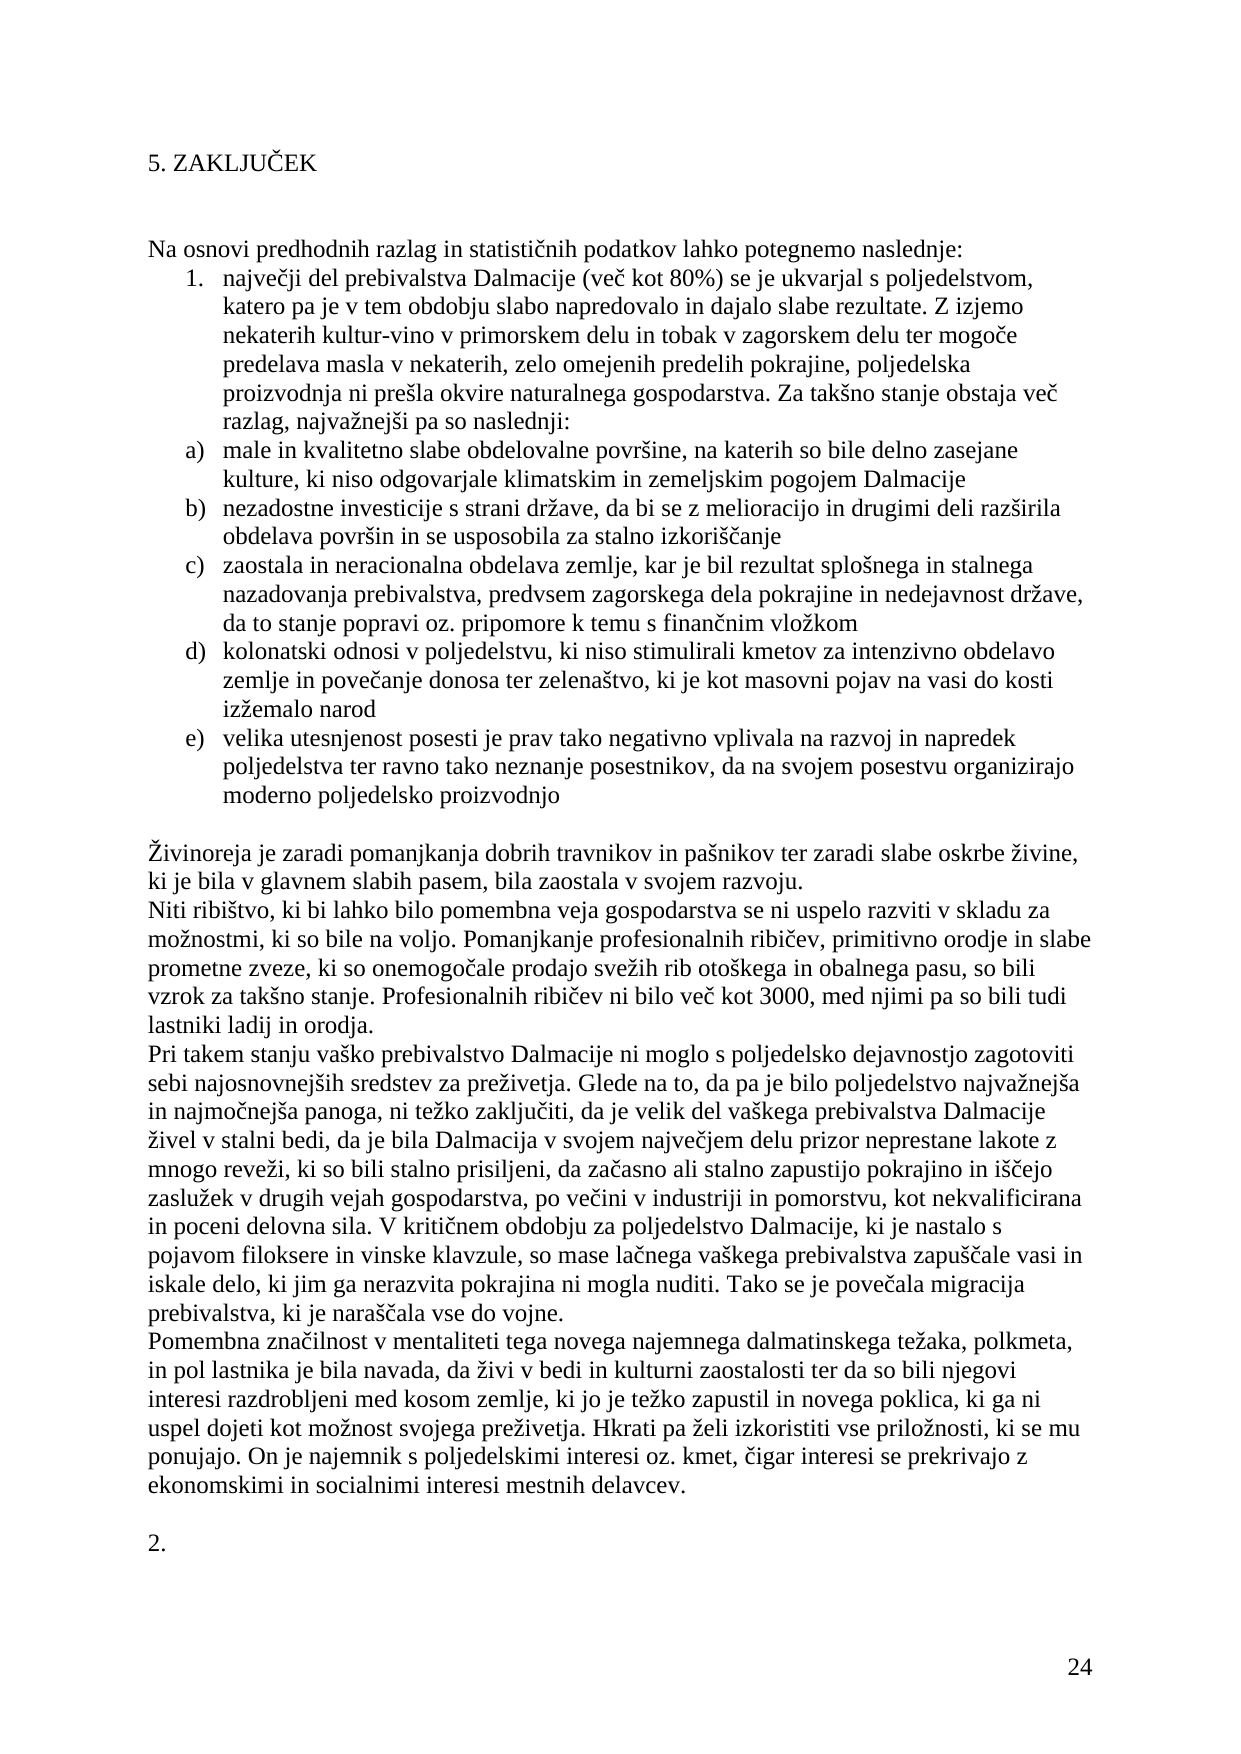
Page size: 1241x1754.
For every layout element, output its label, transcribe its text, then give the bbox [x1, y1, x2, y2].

text 2. [148, 1528, 1093, 1556]
text Pri takem stanju vaško prebivalstvo Dalmacije ni moglo s poljedelsko dejavnostjo zagotoviti sebi najosnovnejših sredstev za preživetja. Glede na to, da pa je bilo poljedelstvo najvažnejša in najmočnejša panoga, ni težko zaključiti, da je velik del vaškega prebivalstva Dalmacije živel v stalni bedi, da je bila Dalmacija v svojem največjem delu prizor neprestane lakote z mnogo reveži, ki so bili stalno prisiljeni, da začasno ali stalno zapustijo pokrajino in iščejo zaslužek v drugih vejah gospodarstva, po večini v industriji in pomorstvu, kot nekvalificirana in poceni delovna sila. V kritičnem obdobju za poljedelstvo Dalmacije, ki je nastalo s pojavom filoksere in vinske klavzule, so mase lačnega vaškega prebivalstva zapuščale vasi in iskale delo, ki jim ga nerazvita pokrajina ni mogla nuditi. Tako se je povečala migracija prebivalstva, ki je naraščala vse do vojne. [148, 1039, 1093, 1326]
text Živinoreja je zaradi pomanjkanja dobrih travnikov in pašnikov ter zaradi slabe oskrbe živine, ki je bila v glavnem slabih pasem, bila zaostala v svojem razvoju. [148, 838, 1093, 895]
list kolonatski odnosi v poljedelstvu, ki niso stimulirali kmetov za intenzivno obdelavo zemlje in povečanje donosa ter zelenaštvo, ki je kot masovni pojav na vasi do kosti izžemalo narod [185, 636, 1093, 723]
list zaostala in neracionalna obdelava zemlje, kar je bil rezultat splošnega in stalnega nazadovanja prebivalstva, predvsem zagorskega dela pokrajine in nedejavnost države, da to stanje popravi oz. pripomore k temu s finančnim vložkom [185, 550, 1093, 636]
text Pomembna značilnost v mentaliteti tega novega najemnega dalmatinskega težaka, polkmeta, in pol lastnika je bila navada, da živi v bedi in kulturni zaostalosti ter da so bili njegovi interesi razdrobljeni med kosom zemlje, ki jo je težko zapustil in novega poklica, ki ga ni uspel dojeti kot možnost svojega preživetja. Hkrati pa želi izkoristiti vse priložnosti, ki se mu ponujajo. On je najemnik s poljedelskimi interesi oz. kmet, čigar interesi se prekrivajo z ekonomskimi in socialnimi interesi mestnih delavcev. [148, 1326, 1093, 1499]
text Niti ribištvo, ki bi lahko bilo pomembna veja gospodarstva se ni uspelo razviti v skladu za možnostmi, ki so bile na voljo. Pomanjkanje profesionalnih ribičev, primitivno orodje in slabe prometne zveze, ki so onemogočale prodajo svežih rib otoškega in obalnega pasu, so bili vzrok za takšno stanje. Profesionalnih ribičev ni bilo več kot 3000, med njimi pa so bili tudi lastniki ladij in orodja. [148, 895, 1093, 1039]
list nezadostne investicije s strani države, da bi se z melioracijo in drugimi deli razširila obdelava površin in se usposobila za stalno izkoriščanje [185, 493, 1093, 550]
text 5. ZAKLJUČEK [148, 148, 1093, 176]
list velika utesnjenost posesti je prav tako negativno vplivala na razvoj in napredek poljedelstva ter ravno tako neznanje posestnikov, da na svojem posestvu organizirajo moderno poljedelsko proizvodnjo [185, 723, 1093, 809]
list največji del prebivalstva Dalmacije (več kot 80%) se je ukvarjal s poljedelstvom, katero pa je v tem obdobju slabo napredovalo in dajalo slabe rezultate. Z izjemo nekaterih kultur-vino v primorskem delu in tobak v zagorskem delu ter mogoče predelava masla v nekaterih, zelo omejenih predelih pokrajine, poljedelska proizvodnja ni prešla okvire naturalnega gospodarstva. Za takšno stanje obstaja več razlag, najvažnejši pa so naslednji: [185, 263, 1093, 435]
text Na osnovi predhodnih razlag in statističnih podatkov lahko potegnemo naslednje: [148, 234, 1093, 263]
list male in kvalitetno slabe obdelovalne površine, na katerih so bile delno zasejane kulture, ki niso odgovarjale klimatskim in zemeljskim pogojem Dalmacije [185, 435, 1093, 493]
